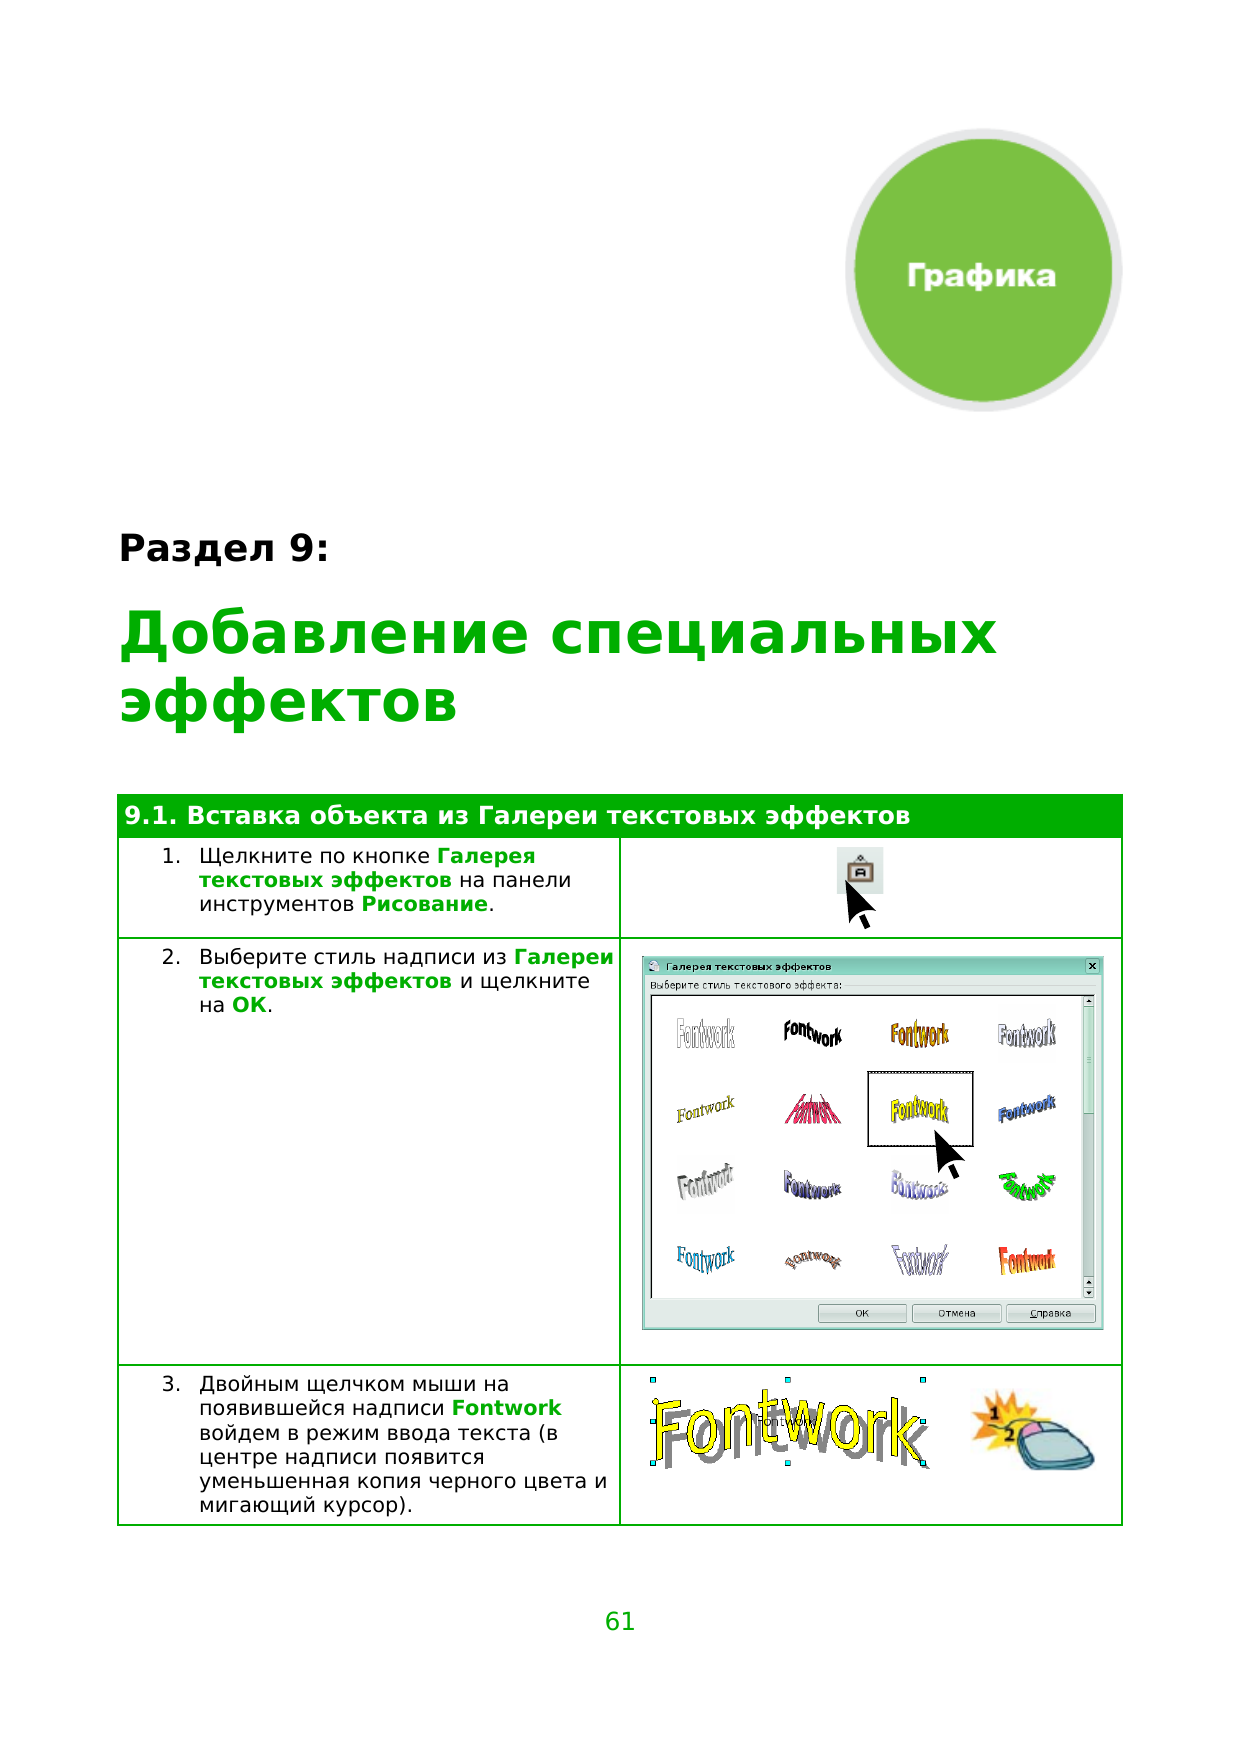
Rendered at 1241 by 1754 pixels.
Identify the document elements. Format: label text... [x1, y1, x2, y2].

table_header 9.1. Вставка объекта из Галереи текстовых эффектов [119, 796, 1121, 836]
picture [645, 1372, 930, 1475]
text Раздел 9: [118, 526, 1122, 570]
picture [642, 956, 1104, 1330]
table_cell [621, 838, 1121, 937]
text Добавление специальных эффектов [118, 599, 1122, 735]
picture [836, 847, 884, 894]
table_cell [621, 939, 1121, 1364]
table_cell Двойным щелчком мыши на появившейся надписи Fontwork войдем в режим ввода текста (в центре надписи появится уменьшенная копия черного цвета и мигающий курсор). [119, 1366, 619, 1523]
table_cell Щелкните по кнопке Галерея текстовых эффектов на панели инструментов Рисование. [119, 838, 619, 937]
picture [845, 119, 1123, 415]
picture [966, 1373, 1100, 1486]
table_cell [621, 1366, 1121, 1523]
table_cell Выберите стиль надписи из Галереи текстовых эффектов и щелкните на ОК. [119, 939, 619, 1364]
